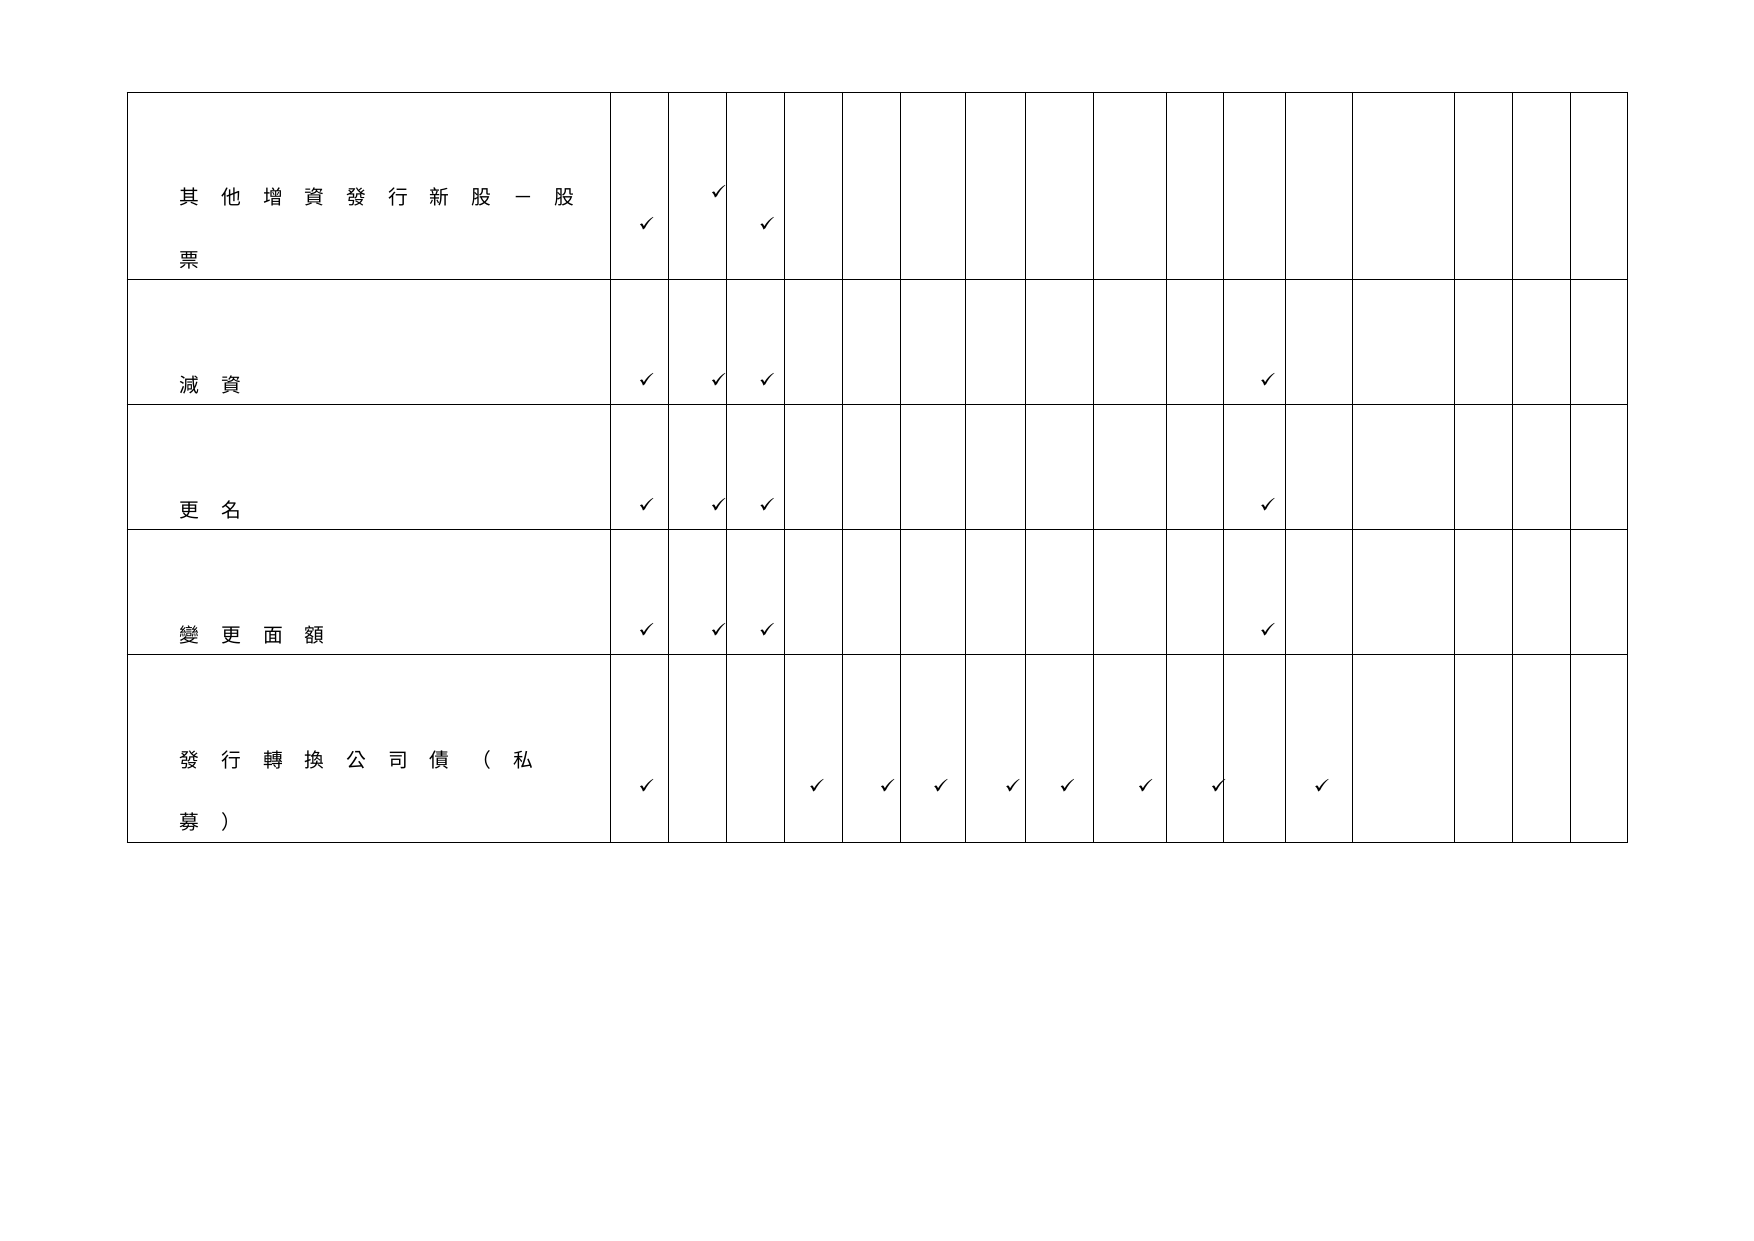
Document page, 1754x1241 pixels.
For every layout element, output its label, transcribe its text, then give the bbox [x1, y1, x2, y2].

table_cell [669, 655, 726, 842]
table_cell [1286, 93, 1352, 279]
table_cell 發行轉換公司債（私募） [128, 655, 610, 842]
table_cell  [727, 93, 784, 279]
table_cell [1353, 93, 1454, 279]
table_cell  [611, 405, 668, 529]
table_cell [1026, 280, 1093, 404]
table_cell [1513, 280, 1570, 404]
table_cell  [611, 280, 668, 404]
table_cell [785, 280, 842, 404]
table_cell [1167, 93, 1223, 279]
table_cell  [727, 280, 784, 404]
table_cell [1094, 405, 1166, 529]
table_cell [1455, 530, 1512, 654]
table_cell [1455, 405, 1512, 529]
table_cell [843, 530, 900, 654]
table_cell [1353, 405, 1454, 529]
table_cell [1094, 280, 1166, 404]
table_cell [843, 93, 900, 279]
table_cell  [611, 530, 668, 654]
table_cell [901, 530, 965, 654]
table_cell [785, 530, 842, 654]
table_cell  [669, 530, 726, 654]
table_cell [901, 93, 965, 279]
table_cell [1026, 530, 1093, 654]
table_cell  [727, 405, 784, 529]
table_cell [1026, 93, 1093, 279]
table_cell [1286, 405, 1352, 529]
table_cell [785, 405, 842, 529]
table_cell  [669, 93, 726, 279]
table_cell  [901, 655, 965, 842]
table_cell [1455, 93, 1512, 279]
table_cell  [966, 655, 1025, 842]
table_cell [1455, 655, 1512, 842]
table_cell [1571, 530, 1627, 654]
table_cell [1571, 280, 1627, 404]
table_cell [843, 280, 900, 404]
table_cell [1513, 405, 1570, 529]
table_cell [1353, 655, 1454, 842]
table_cell  [727, 530, 784, 654]
table_cell [966, 405, 1025, 529]
table_cell [1026, 405, 1093, 529]
table_cell  [1224, 405, 1285, 529]
table_cell  [1167, 655, 1223, 842]
table_cell [1094, 530, 1166, 654]
table_cell [1286, 280, 1352, 404]
table_cell  [1026, 655, 1093, 842]
table_cell [1513, 93, 1570, 279]
table_cell  [1286, 655, 1352, 842]
table_cell [1513, 530, 1570, 654]
table_cell 更名 [128, 405, 610, 529]
table_cell [1353, 530, 1454, 654]
table_cell [1094, 93, 1166, 279]
table_cell  [1224, 280, 1285, 404]
table_cell [1167, 280, 1223, 404]
table_cell [1167, 405, 1223, 529]
table_cell [901, 280, 965, 404]
table_cell [843, 405, 900, 529]
table_cell [1513, 655, 1570, 842]
table_cell  [611, 655, 668, 842]
table_cell [1353, 280, 1454, 404]
table_cell [1286, 530, 1352, 654]
table_cell [966, 93, 1025, 279]
table_cell  [611, 93, 668, 279]
table_cell [727, 655, 784, 842]
table_cell 減資 [128, 280, 610, 404]
table_cell [1571, 93, 1627, 279]
table_cell  [669, 280, 726, 404]
table_cell [966, 530, 1025, 654]
table_cell [901, 405, 965, 529]
table_cell [1571, 655, 1627, 842]
table_cell 變更面額 [128, 530, 610, 654]
table_cell [785, 93, 842, 279]
table_cell  [1224, 530, 1285, 654]
table_cell  [843, 655, 900, 842]
table_cell [1224, 655, 1285, 842]
table_cell  [1094, 655, 1166, 842]
table_cell [1455, 280, 1512, 404]
table_cell  [785, 655, 842, 842]
table_cell [1224, 93, 1285, 279]
table_cell 其他增資發行新股－股票 [128, 93, 610, 279]
table_cell [1167, 530, 1223, 654]
table_cell [1571, 405, 1627, 529]
table_cell [966, 280, 1025, 404]
table_cell  [669, 405, 726, 529]
